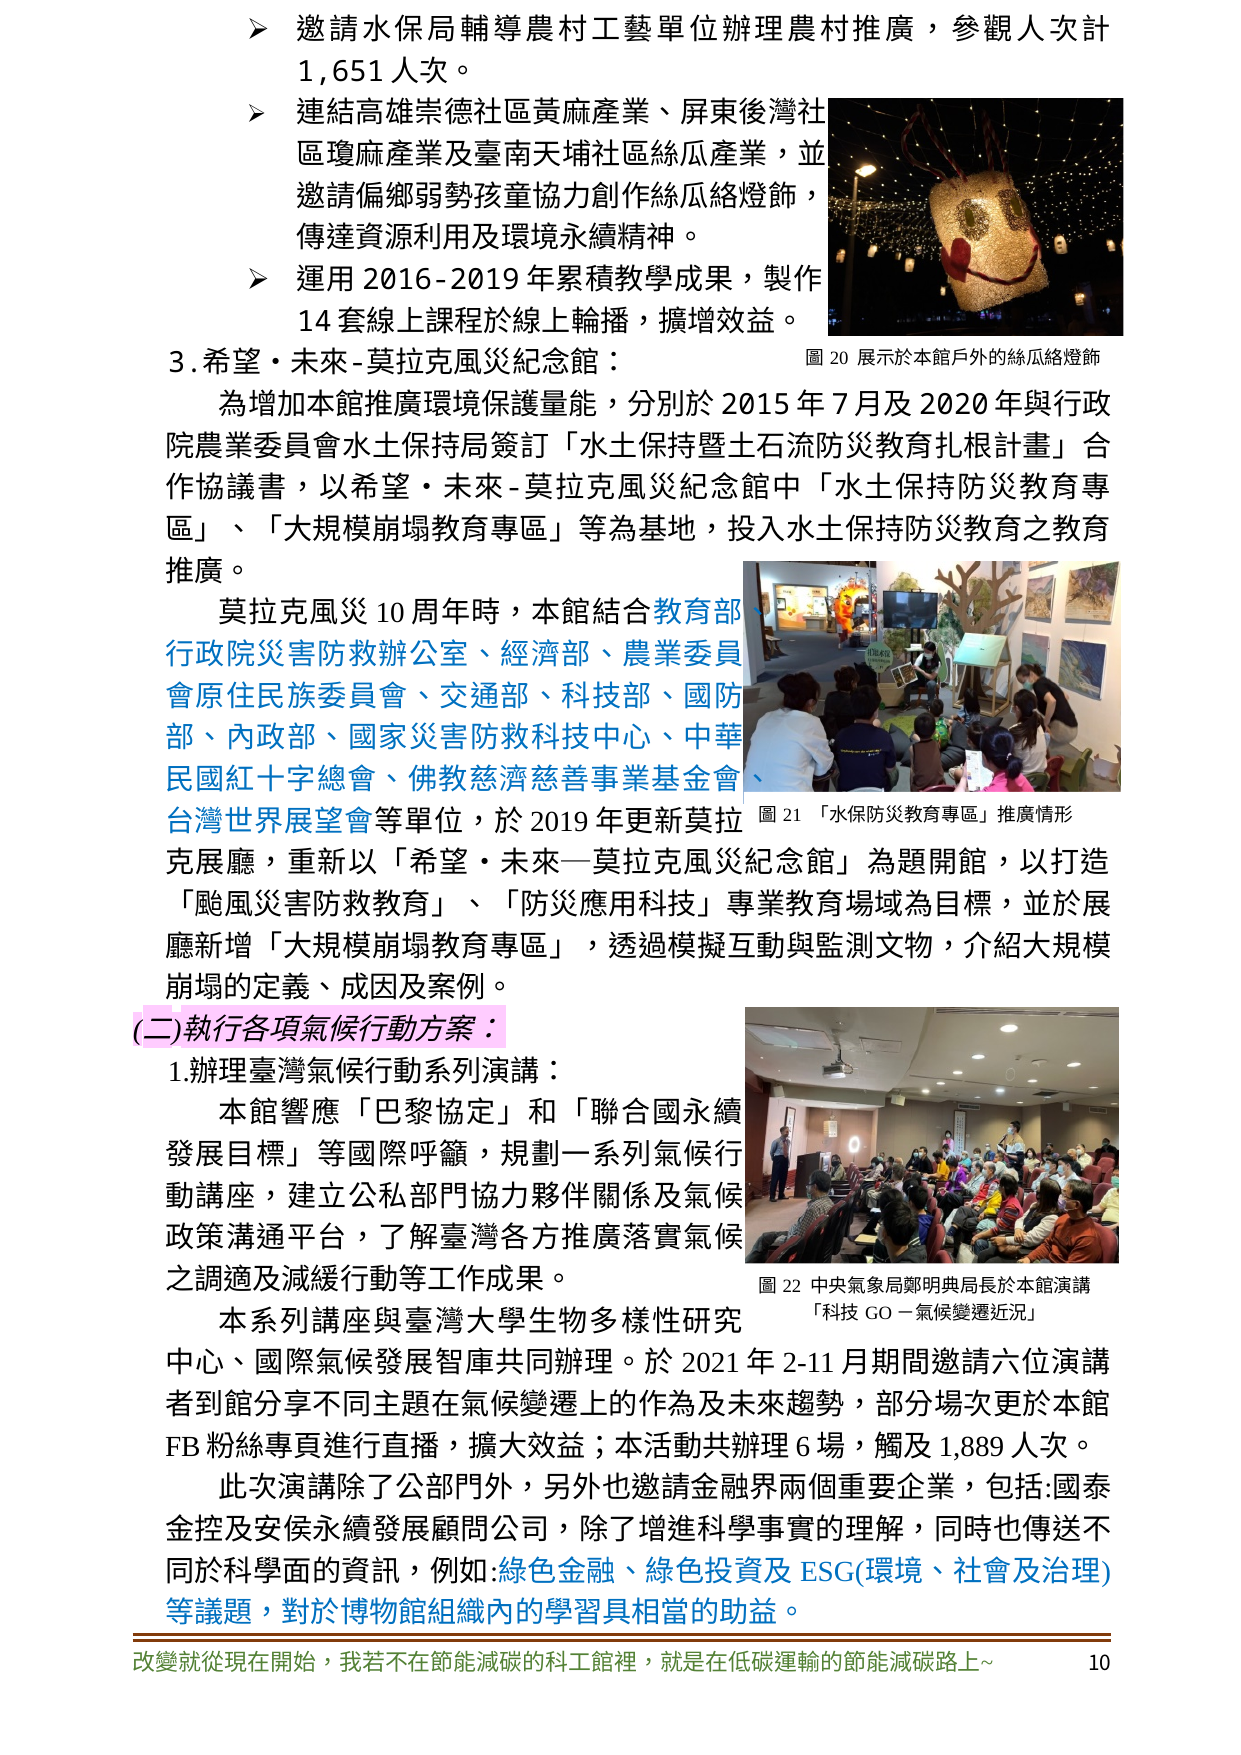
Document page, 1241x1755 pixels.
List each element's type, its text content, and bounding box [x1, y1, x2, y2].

picture [743, 561, 1121, 791]
text (二)執行各項氣候行動方案： [133, 1006, 1111, 1048]
text 1.辦理臺灣氣候行動系列演講： [133, 1048, 745, 1089]
list 邀請水保局輔導農村工藝單位辦理農村推廣，參觀人次計1,651人次。 [247, 6, 1111, 89]
list 運用2016-2019年累積教學成果，製作14套線上課程於線上輪播，擴增效益。 [247, 256, 1111, 339]
text 本館響應「巴黎協定」和「聯合國永續發展目標」等國際呼籲，規劃一系列氣候行動講座，建立公私部門協力夥伴關係及氣候政策溝通平台，了解臺灣各方推廣落實氣候之調適及減緩行動等工作成果。 [165, 1089, 745, 1298]
text 3.希望‧未來-莫拉克風災紀念館： [133, 339, 1111, 381]
picture [745, 1007, 1119, 1263]
text 本系列講座與臺灣大學生物多樣性研究中心、國際氣候發展智庫共同辦理。於2021年2-11月期間邀請六位演講者到館分享不同主題在氣候變遷上的作為及未來趨勢，部分場次更於本館FB粉絲專頁進行直播，擴大效益；本活動共辦理6場，觸及1,889人次。 [165, 1298, 1111, 1464]
text 莫拉克風災10周年時，本館結合教育部、行政院災害防救辦公室、經濟部、農業委員會原住民族委員會、交通部、科技部、國防部、內政部、國家災害防救科技中心、中華民國紅十字總會、佛教慈濟慈善事業基金會、台灣世界展望會等單位，於2019年更新莫拉克展廳，重新以「希望‧未來─莫拉克風災紀念館」為題開館，以打造「颱風災害防救教育」、「防災應用科技」專業教育場域為目標，並於展廳新增「大規模崩塌教育專區」，透過模擬互動與監測文物，介紹大規模崩塌的定義、成因及案例。 [165, 589, 1111, 1006]
text 此次演講除了公部門外，另外也邀請金融界兩個重要企業，包括:國泰金控及安侯永續發展顧問公司，除了增進科學事實的理解，同時也傳送不同於科學面的資訊，例如:綠色金融、綠色投資及ESG(環境、社會及治理)等議題，對於博物館組織內的學習具相當的助益。 [165, 1464, 1111, 1631]
list 連結高雄崇德社區黃麻產業、屏東後灣社區瓊麻產業及臺南天埔社區絲瓜產業，並邀請偏鄉弱勢孩童協力創作絲瓜絡燈飾，傳達資源利用及環境永續精神。 [247, 89, 1111, 256]
picture [828, 98, 1124, 336]
text 為增加本館推廣環境保護量能，分別於2015年7月及2020年與行政院農業委員會水土保持局簽訂「水土保持暨土石流防災教育扎根計畫」合作協議書，以希望‧未來-莫拉克風災紀念館中「水土保持防災教育專區」、「大規模崩塌教育專區」等為基地，投入水土保持防災教育之教育推廣。 [165, 381, 1111, 589]
